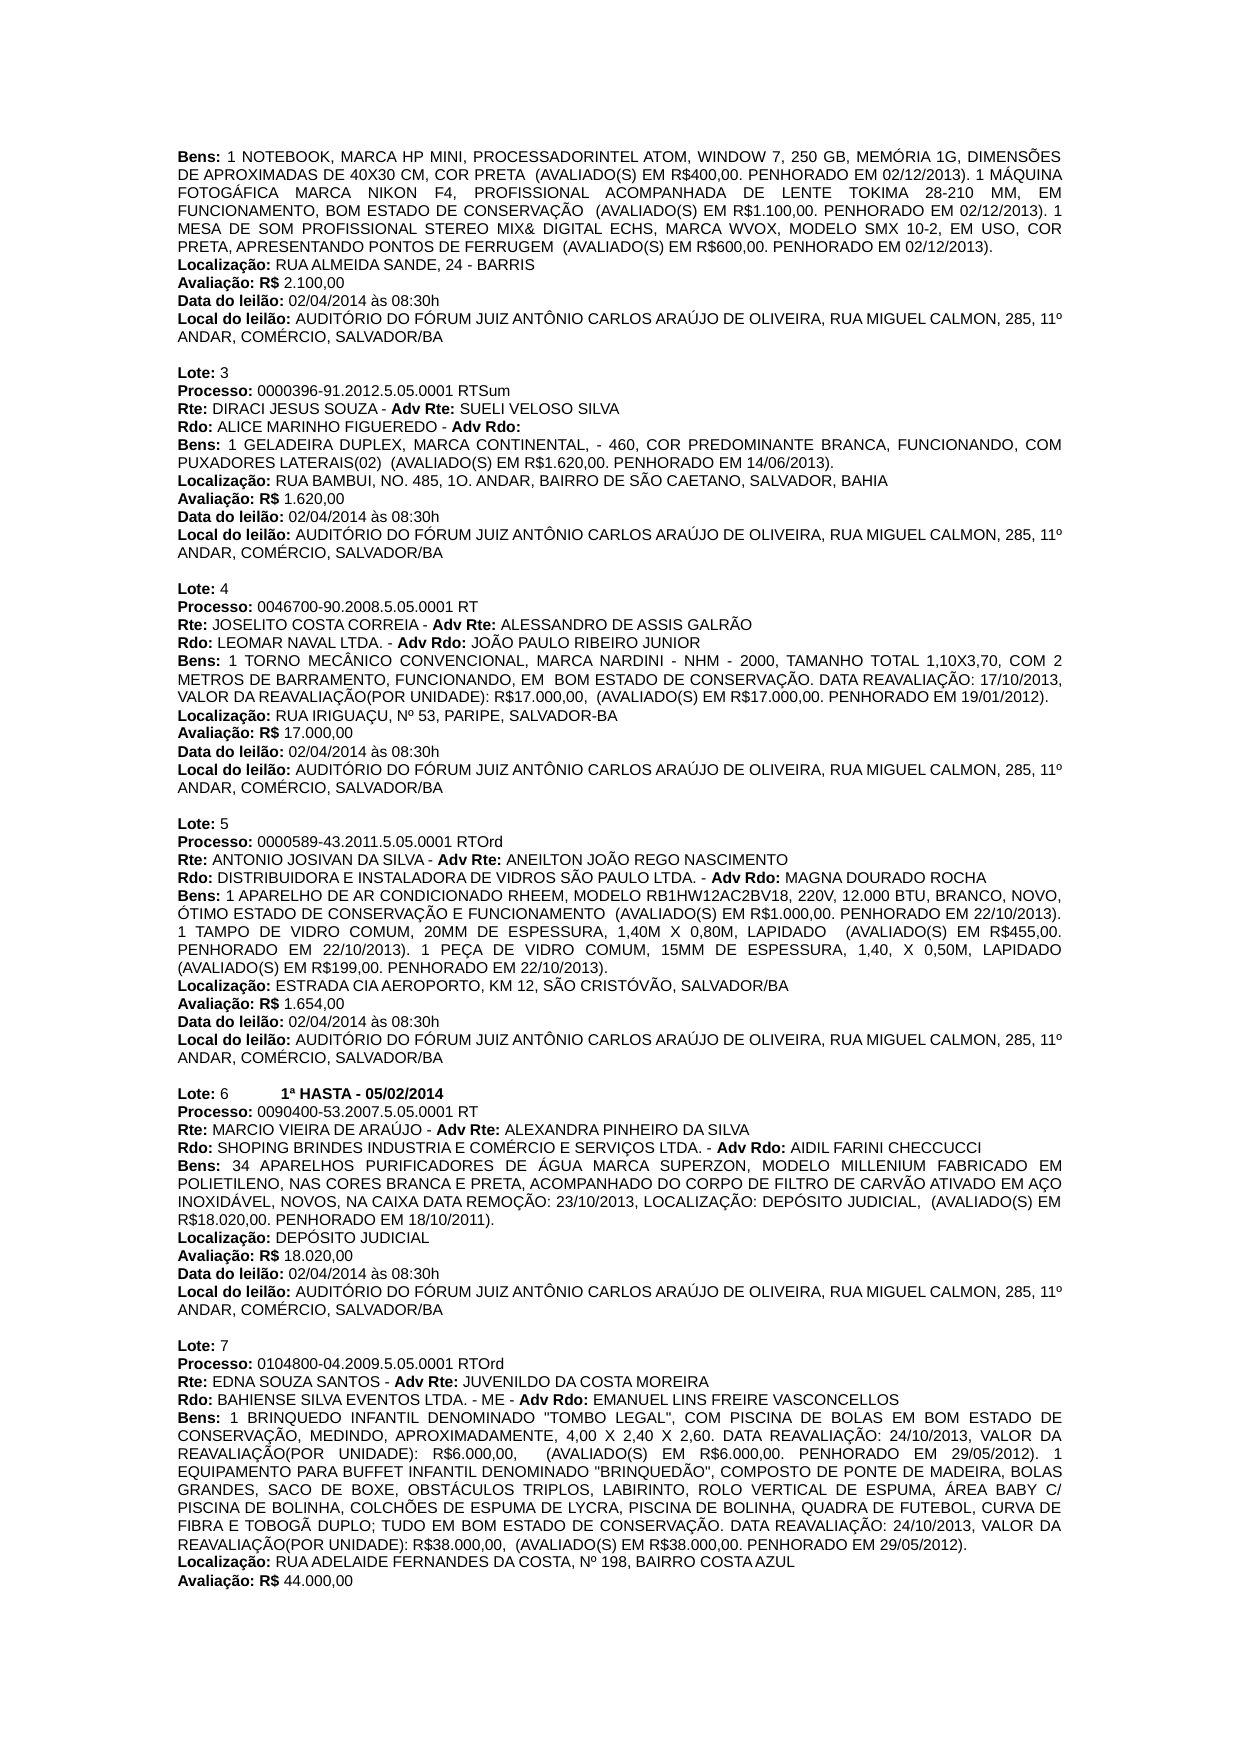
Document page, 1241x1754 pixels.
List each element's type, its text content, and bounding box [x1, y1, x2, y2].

text Rte: ANTONIO JOSIVAN DA SILVA - Adv Rte: ANEILTON JOÃO REGO NASCIMENTO [177, 850, 1063, 868]
text Processo: 0104800-04.2009.5.05.0001 RTOrd [177, 1355, 1063, 1373]
text Avaliação: R$ 1.620,00 [177, 490, 1063, 508]
text Bens: 34 APARELHOS PURIFICADORES DE ÁGUA MARCA SUPERZON, MODELO MILLENIUM FABRICADO EM POLIETILENO, NAS CORES BRANCA E PRETA, ACOMPANHADO DO CORPO DE FILTRO DE CARVÃO ATIVADO EM AÇO INOXIDÁVEL, NOVOS, NA CAIXA DATA REMOÇÃO: 23/10/2013, LOCALIZAÇÃO: DEPÓSITO JUDICIAL, (AVALIADO(S) EM R$18.020,00. PENHORADO EM 18/10/2011). [177, 1157, 1063, 1229]
text Rte: EDNA SOUZA SANTOS - Adv Rte: JUVENILDO DA COSTA MOREIRA [177, 1373, 1063, 1391]
text Data do leilão: 02/04/2014 às 08:30h [177, 1265, 1063, 1283]
text Local do leilão: AUDITÓRIO DO FÓRUM JUIZ ANTÔNIO CARLOS ARAÚJO DE OLIVEIRA, RUA MIGUEL CALMON, 285, 11º ANDAR, COMÉRCIO, SALVADOR/BA [177, 1283, 1063, 1319]
text Data do leilão: 02/04/2014 às 08:30h [177, 1013, 1063, 1031]
text Lote: 6 1ª HASTA - 05/02/2014 [177, 1085, 1063, 1103]
text Processo: 0000589-43.2011.5.05.0001 RTOrd [177, 832, 1063, 850]
text Processo: 0000396-91.2012.5.05.0001 RTSum [177, 382, 1063, 400]
text Lote: 4 [177, 580, 1063, 598]
text Bens: 1 GELADEIRA DUPLEX, MARCA CONTINENTAL, - 460, COR PREDOMINANTE BRANCA, FUNCIONANDO, COM PUXADORES LATERAIS(02) (AVALIADO(S) EM R$1.620,00. PENHORADO EM 14/06/2013). [177, 436, 1063, 472]
text Rdo: SHOPING BRINDES INDUSTRIA E COMÉRCIO E SERVIÇOS LTDA. - Adv Rdo: AIDIL FARINI CHECCUCCI [177, 1139, 1063, 1157]
text Avaliação: R$ 18.020,00 [177, 1247, 1063, 1265]
text Rdo: LEOMAR NAVAL LTDA. - Adv Rdo: JOÃO PAULO RIBEIRO JUNIOR [177, 634, 1063, 652]
text Data do leilão: 02/04/2014 às 08:30h [177, 508, 1063, 526]
text Processo: 0046700-90.2008.5.05.0001 RT [177, 598, 1063, 616]
text Rte: MARCIO VIEIRA DE ARAÚJO - Adv Rte: ALEXANDRA PINHEIRO DA SILVA [177, 1121, 1063, 1139]
text Lote: 7 [177, 1337, 1063, 1355]
text Rte: JOSELITO COSTA CORREIA - Adv Rte: ALESSANDRO DE ASSIS GALRÃO [177, 616, 1063, 634]
text Avaliação: R$ 44.000,00 [177, 1571, 1063, 1589]
text Rdo: ALICE MARINHO FIGUEREDO - Adv Rdo: [177, 418, 1063, 436]
text Localização: RUA BAMBUI, NO. 485, 1O. ANDAR, BAIRRO DE SÃO CAETANO, SALVADOR, BAHIA [177, 472, 1063, 490]
text Bens: 1 TORNO MECÂNICO CONVENCIONAL, MARCA NARDINI - NHM - 2000, TAMANHO TOTAL 1,10X3,70, COM 2 METROS DE BARRAMENTO, FUNCIONANDO, EM BOM ESTADO DE CONSERVAÇÃO. DATA REAVALIAÇÃO: 17/10/2013, VALOR DA REAVALIAÇÃO(POR UNIDADE): R$17.000,00, (AVALIADO(S) EM R$17.000,00. PENHORADO EM 19/01/2012). [177, 652, 1063, 706]
text Local do leilão: AUDITÓRIO DO FÓRUM JUIZ ANTÔNIO CARLOS ARAÚJO DE OLIVEIRA, RUA MIGUEL CALMON, 285, 11º ANDAR, COMÉRCIO, SALVADOR/BA [177, 1031, 1063, 1067]
text Localização: ESTRADA CIA AEROPORTO, KM 12, SÃO CRISTÓVÃO, SALVADOR/BA [177, 977, 1063, 994]
text Localização: DEPÓSITO JUDICIAL [177, 1229, 1063, 1247]
text Lote: 3 [177, 364, 1063, 382]
text Local do leilão: AUDITÓRIO DO FÓRUM JUIZ ANTÔNIO CARLOS ARAÚJO DE OLIVEIRA, RUA MIGUEL CALMON, 285, 11º ANDAR, COMÉRCIO, SALVADOR/BA [177, 760, 1063, 796]
text Localização: RUA ALMEIDA SANDE, 24 - BARRIS [177, 256, 1063, 274]
text Rdo: DISTRIBUIDORA E INSTALADORA DE VIDROS SÃO PAULO LTDA. - Adv Rdo: MAGNA DOURADO ROCHA [177, 868, 1063, 886]
text Lote: 5 [177, 814, 1063, 832]
text Bens: 1 APARELHO DE AR CONDICIONADO RHEEM, MODELO RB1HW12AC2BV18, 220V, 12.000 BTU, BRANCO, NOVO, ÓTIMO ESTADO DE CONSERVAÇÃO E FUNCIONAMENTO (AVALIADO(S) EM R$1.000,00. PENHORADO EM 22/10/2013). 1 TAMPO DE VIDRO COMUM, 20MM DE ESPESSURA, 1,40M X 0,80M, LAPIDADO (AVALIADO(S) EM R$455,00. PENHORADO EM 22/10/2013). 1 PEÇA DE VIDRO COMUM, 15MM DE ESPESSURA, 1,40, X 0,50M, LAPIDADO (AVALIADO(S) EM R$199,00. PENHORADO EM 22/10/2013). [177, 886, 1063, 977]
text Bens: 1 NOTEBOOK, MARCA HP MINI, PROCESSADORINTEL ATOM, WINDOW 7, 250 GB, MEMÓRIA 1G, DIMENSÕES DE APROXIMADAS DE 40X30 CM, COR PRETA (AVALIADO(S) EM R$400,00. PENHORADO EM 02/12/2013). 1 MÁQUINA FOTOGÁFICA MARCA NIKON F4, PROFISSIONAL ACOMPANHADA DE LENTE TOKIMA 28-210 MM, EM FUNCIONAMENTO, BOM ESTADO DE CONSERVAÇÃO (AVALIADO(S) EM R$1.100,00. PENHORADO EM 02/12/2013). 1 MESA DE SOM PROFISSIONAL STEREO MIX& DIGITAL ECHS, MARCA WVOX, MODELO SMX 10-2, EM USO, COR PRETA, APRESENTANDO PONTOS DE FERRUGEM (AVALIADO(S) EM R$600,00. PENHORADO EM 02/12/2013). [177, 148, 1063, 256]
text Local do leilão: AUDITÓRIO DO FÓRUM JUIZ ANTÔNIO CARLOS ARAÚJO DE OLIVEIRA, RUA MIGUEL CALMON, 285, 11º ANDAR, COMÉRCIO, SALVADOR/BA [177, 310, 1063, 346]
text Avaliação: R$ 2.100,00 [177, 274, 1063, 292]
text Data do leilão: 02/04/2014 às 08:30h [177, 742, 1063, 760]
text Local do leilão: AUDITÓRIO DO FÓRUM JUIZ ANTÔNIO CARLOS ARAÚJO DE OLIVEIRA, RUA MIGUEL CALMON, 285, 11º ANDAR, COMÉRCIO, SALVADOR/BA [177, 526, 1063, 562]
text Rte: DIRACI JESUS SOUZA - Adv Rte: SUELI VELOSO SILVA [177, 400, 1063, 418]
text Rdo: BAHIENSE SILVA EVENTOS LTDA. - ME - Adv Rdo: EMANUEL LINS FREIRE VASCONCELLOS [177, 1391, 1063, 1409]
text Avaliação: R$ 17.000,00 [177, 724, 1063, 742]
text Processo: 0090400-53.2007.5.05.0001 RT [177, 1103, 1063, 1121]
text Data do leilão: 02/04/2014 às 08:30h [177, 292, 1063, 310]
text Avaliação: R$ 1.654,00 [177, 994, 1063, 1013]
text Localização: RUA ADELAIDE FERNANDES DA COSTA, Nº 198, BAIRRO COSTA AZUL [177, 1553, 1063, 1571]
text Bens: 1 BRINQUEDO INFANTIL DENOMINADO "TOMBO LEGAL", COM PISCINA DE BOLAS EM BOM ESTADO DE CONSERVAÇÃO, MEDINDO, APROXIMADAMENTE, 4,00 X 2,40 X 2,60. DATA REAVALIAÇÃO: 24/10/2013, VALOR DA REAVALIAÇÃO(POR UNIDADE): R$6.000,00, (AVALIADO(S) EM R$6.000,00. PENHORADO EM 29/05/2012). 1 EQUIPAMENTO PARA BUFFET INFANTIL DENOMINADO "BRINQUEDÃO", COMPOSTO DE PONTE DE MADEIRA, BOLAS GRANDES, SACO DE BOXE, OBSTÁCULOS TRIPLOS, LABIRINTO, ROLO VERTICAL DE ESPUMA, ÁREA BABY C/ PISCINA DE BOLINHA, COLCHÕES DE ESPUMA DE LYCRA, PISCINA DE BOLINHA, QUADRA DE FUTEBOL, CURVA DE FIBRA E TOBOGÃ DUPLO; TUDO EM BOM ESTADO DE CONSERVAÇÃO. DATA REAVALIAÇÃO: 24/10/2013, VALOR DA REAVALIAÇÃO(POR UNIDADE): R$38.000,00, (AVALIADO(S) EM R$38.000,00. PENHORADO EM 29/05/2012). [177, 1409, 1063, 1553]
text Localização: RUA IRIGUAÇU, Nº 53, PARIPE, SALVADOR-BA [177, 706, 1063, 724]
